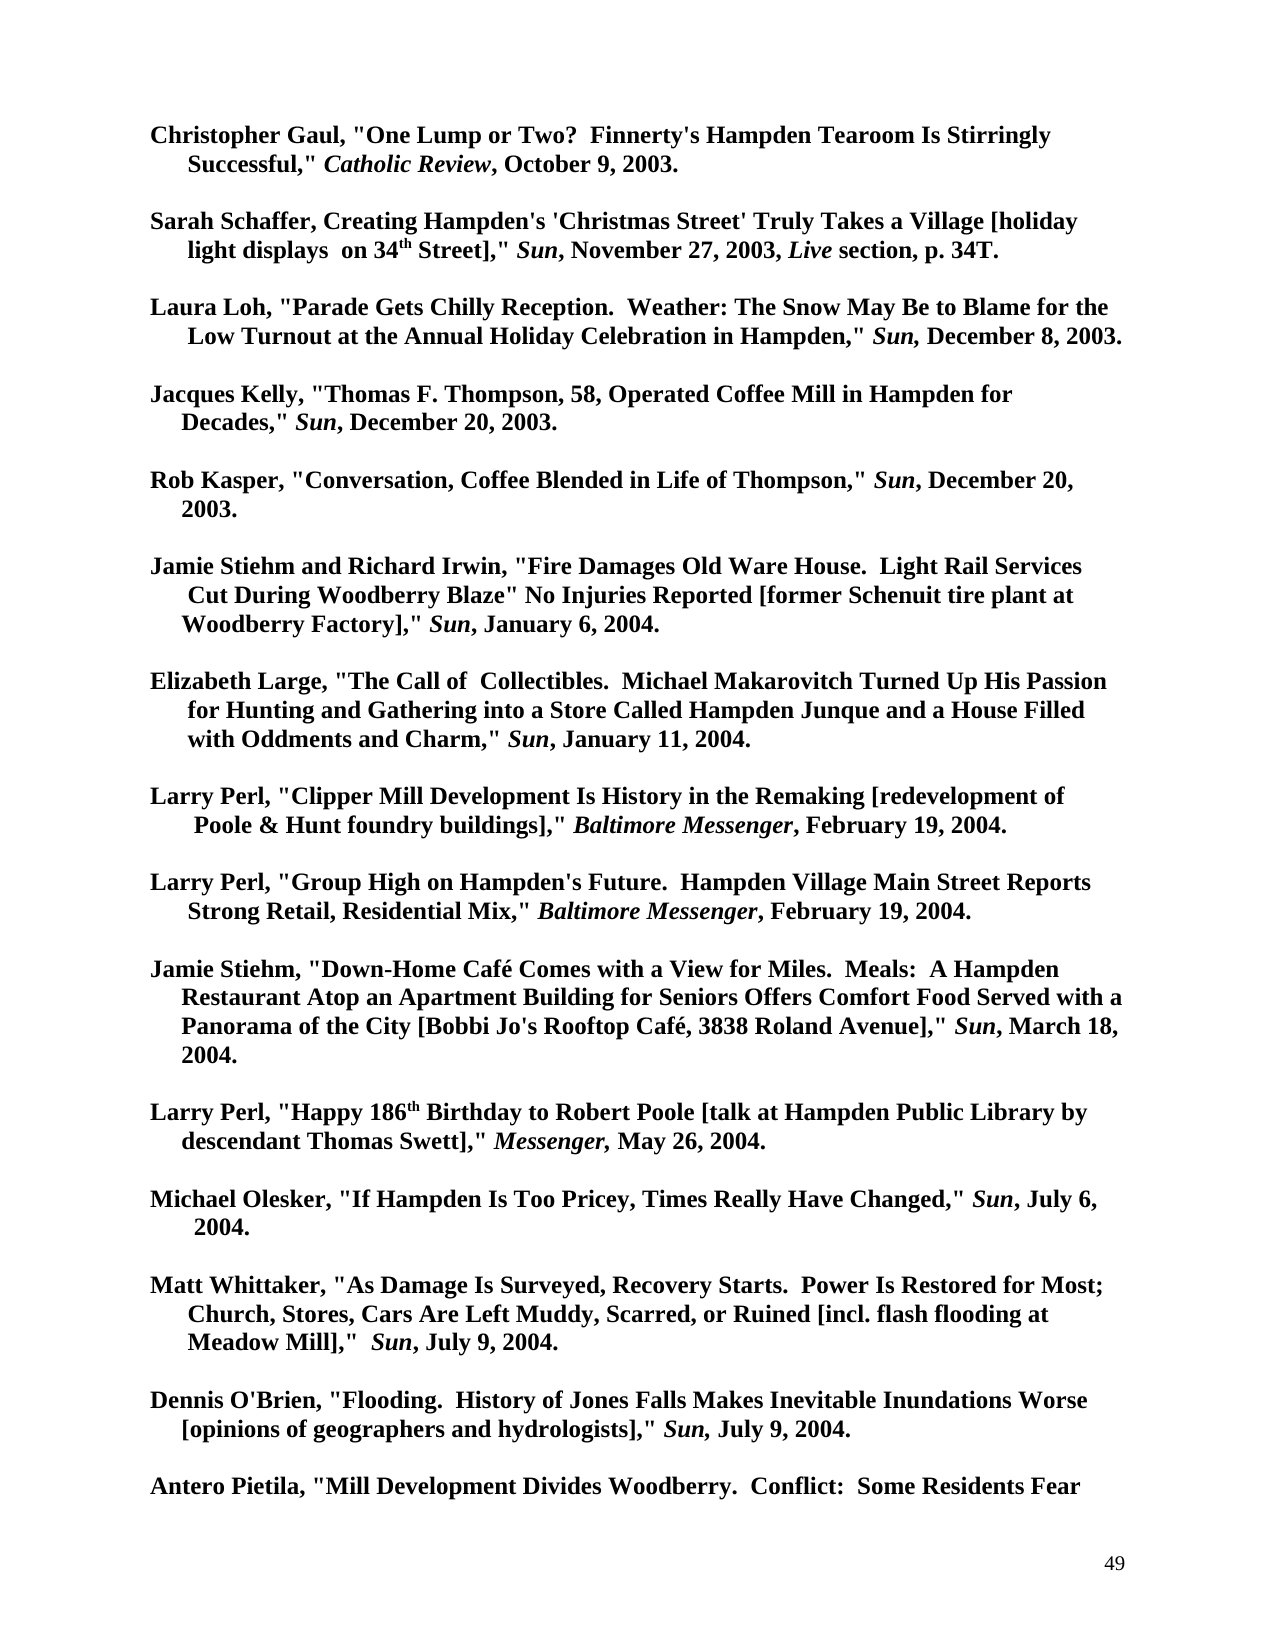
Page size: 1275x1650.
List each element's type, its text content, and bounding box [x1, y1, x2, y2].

text 2004. [150, 1040, 1125, 1069]
text descendant Thomas Swett]," Messenger, May 26, 2004. [150, 1126, 1125, 1155]
text Decades," Sun, December 20, 2003. [150, 407, 1125, 436]
text Larry Perl, "Happy 186th Birthday to Robert Poole [talk at Hampden Public Library by [150, 1097, 1125, 1126]
text Poole & Hunt foundry buildings]," Baltimore Messenger, February 19, 2004. [150, 810, 1125, 839]
text Larry Perl, "Group High on Hampden's Future. Hampden Village Main Street Reports [150, 867, 1125, 896]
text Dennis O'Brien, "Flooding. History of Jones Falls Makes Inevitable Inundations Worse [150, 1385, 1125, 1414]
text Rob Kasper, "Conversation, Coffee Blended in Life of Thompson," Sun, December 20, [150, 465, 1125, 494]
text Strong Retail, Residential Mix," Baltimore Messenger, February 19, 2004. [150, 896, 1125, 925]
text Elizabeth Large, "The Call of Collectibles. Michael Makarovitch Turned Up His Passion [150, 666, 1125, 695]
text Michael Olesker, "If Hampden Is Too Pricey, Times Really Have Changed," Sun, July 6, [150, 1184, 1125, 1212]
text Successful," Catholic Review, October 9, 2003. [150, 149, 1125, 177]
text 2004. [150, 1212, 1125, 1241]
text Jamie Stiehm, "Down-Home Café Comes with a View for Miles. Meals: A Hampden [150, 954, 1125, 982]
text [opinions of geographers and hydrologists]," Sun, July 9, 2004. [150, 1414, 1125, 1442]
text with Oddments and Charm," Sun, January 11, 2004. [150, 724, 1125, 752]
text light displays on 34th Street]," Sun, November 27, 2003, Live section, p. 34T. [150, 235, 1125, 264]
text Panorama of the City [Bobbi Jo's Rooftop Café, 3838 Roland Avenue]," Sun, March 18, [150, 1011, 1125, 1040]
text Larry Perl, "Clipper Mill Development Is History in the Remaking [redevelopment of [150, 781, 1125, 810]
text for Hunting and Gathering into a Store Called Hampden Junque and a House Filled [150, 695, 1125, 724]
text Antero Pietila, "Mill Development Divides Woodberry. Conflict: Some Residents Fear [150, 1471, 1125, 1500]
text 2003. [150, 494, 1125, 522]
text Christopher Gaul, "One Lump or Two? Finnerty's Hampden Tearoom Is Stirringly [150, 120, 1125, 149]
text Sarah Schaffer, Creating Hampden's 'Christmas Street' Truly Takes a Village [holiday [150, 206, 1125, 235]
text Meadow Mill]," Sun, July 9, 2004. [150, 1327, 1125, 1356]
text Woodberry Factory]," Sun, January 6, 2004. [150, 609, 1125, 637]
text Cut During Woodberry Blaze" No Injuries Reported [former Schenuit tire plant at [150, 580, 1125, 609]
text Restaurant Atop an Apartment Building for Seniors Offers Comfort Food Served with a [150, 982, 1125, 1011]
text Jamie Stiehm and Richard Irwin, "Fire Damages Old Ware House. Light Rail Services [150, 551, 1125, 580]
text Church, Stores, Cars Are Left Muddy, Scarred, or Ruined [incl. flash flooding at [150, 1299, 1125, 1327]
text Matt Whittaker, "As Damage Is Surveyed, Recovery Starts. Power Is Restored for Most; [150, 1270, 1125, 1299]
text Laura Loh, "Parade Gets Chilly Reception. Weather: The Snow May Be to Blame for the [150, 292, 1125, 321]
text Low Turnout at the Annual Holiday Celebration in Hampden," Sun, December 8, 2003. [150, 321, 1125, 350]
text Jacques Kelly, "Thomas F. Thompson, 58, Operated Coffee Mill in Hampden for [150, 379, 1125, 407]
